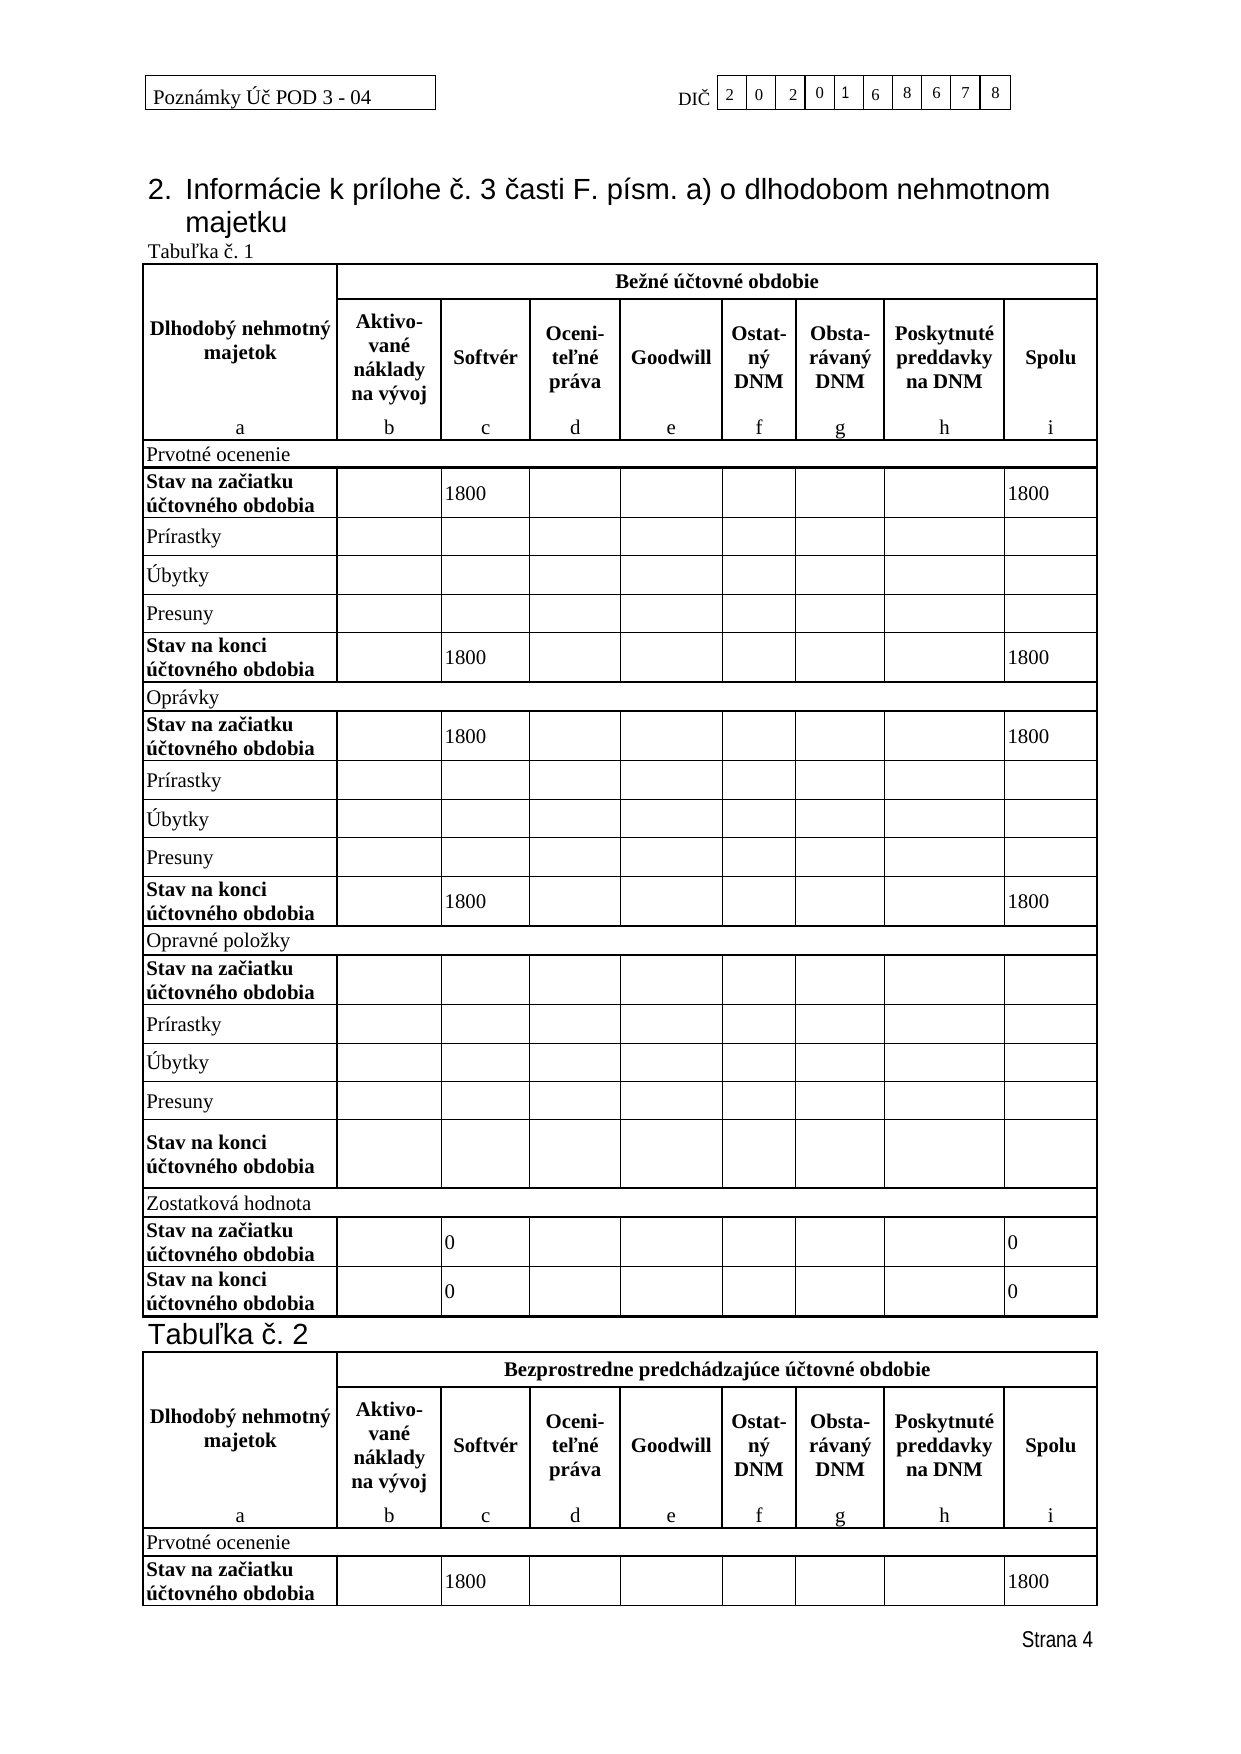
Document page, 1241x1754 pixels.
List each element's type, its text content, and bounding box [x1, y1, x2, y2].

table_cell b [338, 415, 440, 439]
table_cell [723, 712, 795, 760]
table_cell Goodwill [621, 300, 721, 415]
table_cell f [723, 415, 795, 439]
table_cell [723, 838, 795, 876]
table_cell [442, 1082, 529, 1119]
table_cell [796, 1005, 884, 1042]
table_cell g [797, 415, 883, 439]
table_cell Presuny [144, 838, 336, 876]
table_cell [530, 800, 620, 837]
table_cell 0 [442, 1218, 529, 1266]
table_cell [530, 518, 620, 555]
table_cell [530, 1557, 620, 1605]
table_cell [796, 956, 884, 1004]
table_cell 1800 [1005, 1557, 1096, 1605]
table_cell [338, 838, 441, 876]
table_cell [723, 518, 795, 555]
table_cell Aktivo-vané náklady na vývoj [338, 1388, 440, 1503]
table_cell [442, 556, 529, 593]
table_cell [796, 761, 884, 799]
table_cell Oceni-teľné práva [531, 1388, 619, 1503]
table_cell [338, 595, 441, 632]
table_cell [723, 761, 795, 799]
table_cell [338, 1267, 441, 1315]
table_cell [723, 469, 795, 517]
table_cell [442, 761, 529, 799]
table_cell d [531, 1503, 619, 1527]
table_cell 1800 [1005, 877, 1096, 925]
table_cell Oceni-teľné práva [531, 300, 619, 415]
table_cell [338, 800, 441, 837]
table_cell [885, 1267, 1004, 1315]
table_cell Prírastky [144, 518, 336, 555]
table_cell [723, 595, 795, 632]
table_cell [885, 633, 1004, 681]
table_cell [442, 1120, 529, 1187]
table_cell [530, 761, 620, 799]
table_cell a [144, 1503, 336, 1527]
table_cell [442, 518, 529, 555]
table_cell Prvotné ocenenie [144, 1529, 1096, 1554]
table_cell [621, 1267, 722, 1315]
table_cell [621, 1218, 722, 1266]
table_cell Stav na konci účtovného obdobia [144, 877, 336, 925]
table_cell [338, 1218, 441, 1266]
table_cell [338, 1082, 441, 1119]
table_cell [723, 1218, 795, 1266]
table_cell Spolu [1005, 300, 1096, 415]
table_cell 0 [1005, 1218, 1096, 1266]
table_cell [885, 556, 1004, 593]
table_cell [796, 518, 884, 555]
table_cell [442, 838, 529, 876]
table_cell Úbytky [144, 1044, 336, 1081]
table_cell [530, 1082, 620, 1119]
table_cell Stav na konci účtovného obdobia [144, 1120, 336, 1187]
table_cell [621, 761, 722, 799]
table_cell 1800 [442, 877, 529, 925]
table_cell [621, 877, 722, 925]
table_cell [530, 1218, 620, 1266]
table_cell [723, 800, 795, 837]
table_cell [796, 712, 884, 760]
table_cell [885, 1218, 1004, 1266]
table_cell a [144, 415, 336, 439]
table_cell [885, 469, 1004, 517]
table_cell Spolu [1005, 1388, 1096, 1503]
table_cell [621, 1005, 722, 1042]
table_cell [885, 1044, 1004, 1081]
table_cell [796, 556, 884, 593]
table_cell [530, 712, 620, 760]
table_cell [442, 1005, 529, 1042]
table_cell [530, 1044, 620, 1081]
table_cell [723, 877, 795, 925]
table_cell [621, 838, 722, 876]
table_cell Presuny [144, 1082, 336, 1119]
title Tabuľka č. 2 [148, 1318, 1093, 1351]
table_cell [338, 877, 441, 925]
table_cell Poskytnuté preddavky na DNM [885, 300, 1003, 415]
table_cell h [885, 1503, 1003, 1527]
table_header Dlhodobý nehmotný majetok [144, 265, 336, 415]
table_cell 1800 [1005, 712, 1096, 760]
table_cell [723, 1267, 795, 1315]
table_cell Zostatková hodnota [144, 1189, 1096, 1216]
table_cell [723, 1005, 795, 1042]
table_cell [796, 1218, 884, 1266]
table_cell [885, 712, 1004, 760]
table_cell [796, 1082, 884, 1119]
table_cell [796, 1557, 884, 1605]
table_cell [796, 1044, 884, 1081]
table_cell Stav na začiatku účtovného obdobia [144, 1557, 336, 1605]
table_cell [885, 1557, 1004, 1605]
table_cell 1800 [1005, 469, 1096, 517]
table_cell [338, 633, 441, 681]
table_cell [885, 1005, 1004, 1042]
text Tabuľka č. 1 [148, 239, 1093, 263]
table_cell [723, 556, 795, 593]
table_cell [1005, 595, 1096, 632]
table_header Bezprostredne predchádzajúce účtovné obdobie [338, 1353, 1096, 1386]
table_cell [1005, 1082, 1096, 1119]
table_cell [530, 1120, 620, 1187]
table_cell [530, 877, 620, 925]
table_cell [621, 518, 722, 555]
table_cell b [338, 1503, 440, 1527]
table_cell Obsta- rávaný DNM [797, 300, 883, 415]
table_cell [338, 1044, 441, 1081]
table_cell 0 [1005, 1267, 1096, 1315]
table_cell [621, 956, 722, 1004]
table_cell Softvér [442, 300, 529, 415]
table_cell [1005, 800, 1096, 837]
table_cell 1800 [442, 712, 529, 760]
table_cell [338, 1120, 441, 1187]
table_cell [338, 1557, 441, 1605]
table_cell [796, 469, 884, 517]
table_cell [621, 633, 722, 681]
table_cell Stav na konci účtovného obdobia [144, 1267, 336, 1315]
table_cell [885, 1120, 1004, 1187]
table_cell [442, 956, 529, 1004]
table_cell Poskytnuté preddavky na DNM [885, 1388, 1003, 1503]
table_cell [1005, 956, 1096, 1004]
table_cell Stav na začiatku účtovného obdobia [144, 1218, 336, 1266]
table_cell [796, 800, 884, 837]
table_cell Úbytky [144, 556, 336, 593]
table_cell Stav na začiatku účtovného obdobia [144, 956, 336, 1004]
table_cell c [442, 415, 529, 439]
table_cell Ostat-ný DNM [723, 1388, 795, 1503]
table_cell [621, 1120, 722, 1187]
table_cell [723, 956, 795, 1004]
table_cell [1005, 518, 1096, 555]
table_cell Aktivo-vané náklady na vývoj [338, 300, 440, 415]
table_cell [796, 1120, 884, 1187]
table_cell [530, 633, 620, 681]
table_cell [621, 1557, 722, 1605]
table_cell [1005, 1044, 1096, 1081]
table_cell [338, 712, 441, 760]
table_cell [1005, 1005, 1096, 1042]
table_cell [338, 761, 441, 799]
table_header Dlhodobý nehmotný majetok [144, 1353, 336, 1503]
table_cell [796, 633, 884, 681]
table_cell h [885, 415, 1003, 439]
table_cell [885, 595, 1004, 632]
table_cell Opravné položky [144, 927, 1096, 954]
table_cell [530, 838, 620, 876]
table_header Bežné účtovné obdobie [338, 265, 1096, 298]
table_cell [885, 761, 1004, 799]
table_cell [530, 595, 620, 632]
table_cell 1800 [442, 633, 529, 681]
table_cell e [621, 415, 721, 439]
table_cell [723, 1120, 795, 1187]
table_cell [796, 595, 884, 632]
table_cell [338, 956, 441, 1004]
table_cell [885, 800, 1004, 837]
table_cell [338, 469, 441, 517]
table_cell [621, 595, 722, 632]
table_cell Prírastky [144, 1005, 336, 1042]
table_cell [885, 518, 1004, 555]
table_cell Oprávky [144, 683, 1096, 710]
table_cell g [797, 1503, 883, 1527]
table_cell [723, 633, 795, 681]
table_cell [442, 595, 529, 632]
table_cell Prírastky [144, 761, 336, 799]
table_cell [885, 877, 1004, 925]
table_cell [796, 1267, 884, 1315]
table_cell [338, 518, 441, 555]
table_cell [723, 1044, 795, 1081]
table_cell [530, 956, 620, 1004]
table_cell [723, 1082, 795, 1119]
table_cell 1800 [442, 469, 529, 517]
table_cell f [723, 1503, 795, 1527]
table_cell [885, 956, 1004, 1004]
table_cell [530, 1005, 620, 1042]
table_cell i [1005, 1503, 1096, 1527]
table_cell d [531, 415, 619, 439]
table_cell i [1005, 415, 1096, 439]
table_cell [530, 469, 620, 517]
table_cell Goodwill [621, 1388, 721, 1503]
table_cell 1800 [442, 1557, 529, 1605]
table_cell [1005, 1120, 1096, 1187]
table_cell [621, 1082, 722, 1119]
table_cell Úbytky [144, 800, 336, 837]
table_cell [530, 556, 620, 593]
table_cell [1005, 838, 1096, 876]
table_cell 1800 [1005, 633, 1096, 681]
table_cell [1005, 556, 1096, 593]
table_cell Stav na začiatku účtovného obdobia [144, 712, 336, 760]
table_cell [885, 1082, 1004, 1119]
table_cell Stav na konci účtovného obdobia [144, 633, 336, 681]
table_cell Obsta- rávaný DNM [797, 1388, 883, 1503]
table_cell [530, 1267, 620, 1315]
table_cell [338, 1005, 441, 1042]
table_cell [621, 800, 722, 837]
table_cell [796, 877, 884, 925]
table_cell [621, 556, 722, 593]
table_cell [338, 556, 441, 593]
title Informácie k prílohe č. 3 časti F. písm. a) o dlhodobom nehmotnom majetku [148, 172, 1093, 239]
table_cell e [621, 1503, 721, 1527]
table_cell Stav na začiatku účtovného obdobia [144, 469, 336, 517]
table_cell Prvotné ocenenie [144, 441, 1096, 466]
table_cell [885, 838, 1004, 876]
table_cell [621, 469, 722, 517]
table_cell c [442, 1503, 529, 1527]
table_cell 0 [442, 1267, 529, 1315]
table_cell [723, 1557, 795, 1605]
table_cell [796, 838, 884, 876]
table_cell [442, 1044, 529, 1081]
table_cell Ostat-ný DNM [723, 300, 795, 415]
table_cell [621, 712, 722, 760]
table_cell [621, 1044, 722, 1081]
table_cell [442, 800, 529, 837]
table_cell Presuny [144, 595, 336, 632]
table_cell Softvér [442, 1388, 529, 1503]
table_cell [1005, 761, 1096, 799]
